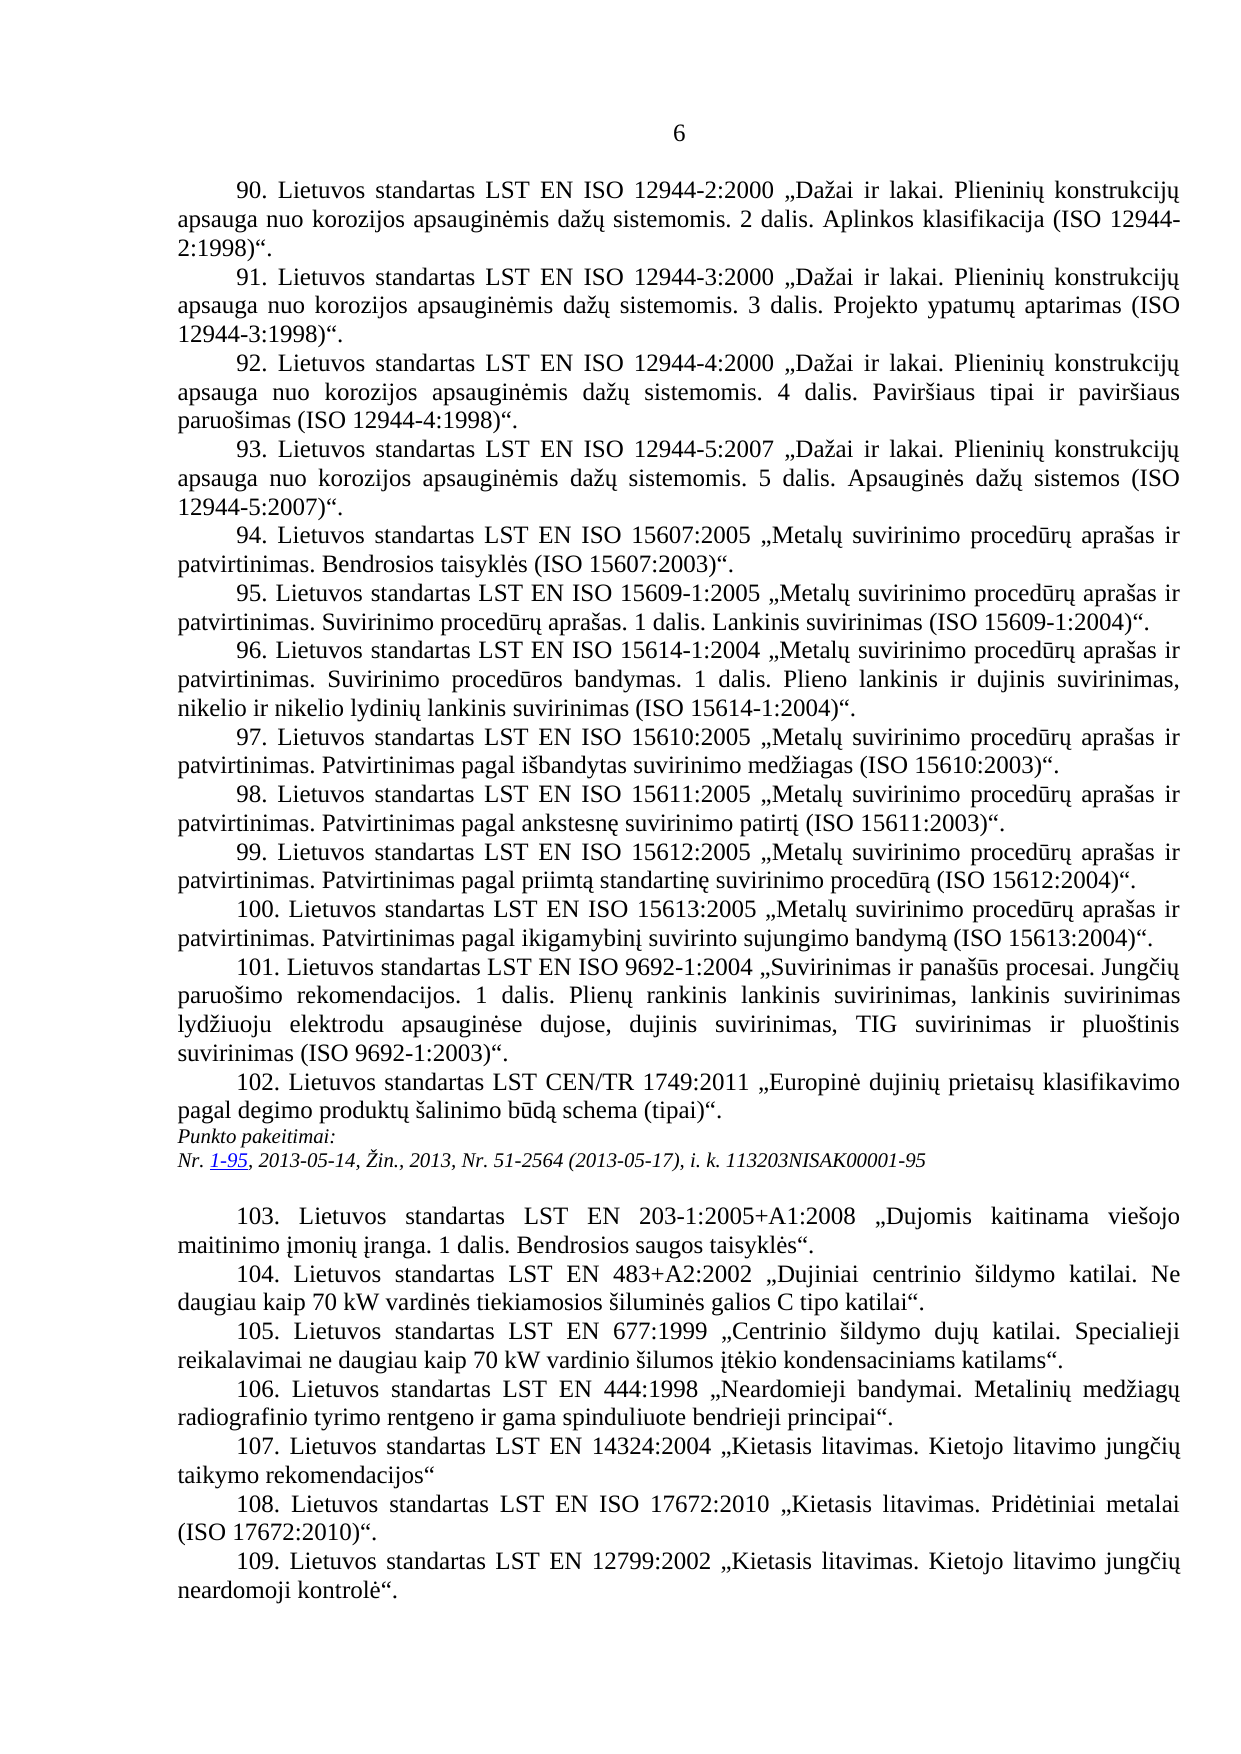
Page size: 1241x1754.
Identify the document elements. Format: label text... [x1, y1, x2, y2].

text 102. Lietuvos standartas LST CEN/TR 1749:2011 „Europinė dujinių prietaisų klasifikavimo pagal degimo produktų šalinimo būdą schema (tipai)“. [177, 1067, 1181, 1124]
text 104. Lietuvos standartas LST EN 483+A2:2002 „Dujiniai centrinio šildymo katilai. Ne daugiau kaip 70 kW vardinės tiekiamosios šiluminės galios C tipo katilai“. [177, 1259, 1181, 1316]
text 107. Lietuvos standartas LST EN 14324:2004 „Kietasis litavimas. Kietojo litavimo jungčių taikymo rekomendacijos“ [177, 1431, 1181, 1489]
text 96. Lietuvos standartas LST EN ISO 15614-1:2004 „Metalų suvirinimo procedūrų aprašas ir patvirtinimas. Suvirinimo procedūros bandymas. 1 dalis. Plieno lankinis ir dujinis suvirinimas, nikelio ir nikelio lydinių lankinis suvirinimas (ISO 15614-1:2004)“. [177, 636, 1181, 722]
text 106. Lietuvos standartas LST EN 444:1998 „Neardomieji bandymai. Metalinių medžiagų radiografinio tyrimo rentgeno ir gama spinduliuote bendrieji principai“. [177, 1374, 1181, 1431]
text 98. Lietuvos standartas LST EN ISO 15611:2005 „Metalų suvirinimo procedūrų aprašas ir patvirtinimas. Patvirtinimas pagal ankstesnę suvirinimo patirtį (ISO 15611:2003)“. [177, 779, 1181, 837]
text 105. Lietuvos standartas LST EN 677:1999 „Centrinio šildymo dujų katilai. Specialieji reikalavimai ne daugiau kaip 70 kW vardinio šilumos įtėkio kondensaciniams katilams“. [177, 1316, 1181, 1374]
text 97. Lietuvos standartas LST EN ISO 15610:2005 „Metalų suvirinimo procedūrų aprašas ir patvirtinimas. Patvirtinimas pagal išbandytas suvirinimo medžiagas (ISO 15610:2003)“. [177, 722, 1181, 779]
text 91. Lietuvos standartas LST EN ISO 12944-3:2000 „Dažai ir lakai. Plieninių konstrukcijų apsauga nuo korozijos apsauginėmis dažų sistemomis. 3 dalis. Projekto ypatumų aptarimas (ISO 12944-3:1998)“. [177, 262, 1181, 348]
text 100. Lietuvos standartas LST EN ISO 15613:2005 „Metalų suvirinimo procedūrų aprašas ir patvirtinimas. Patvirtinimas pagal ikigamybinį suvirinto sujungimo bandymą (ISO 15613:2004)“. [177, 894, 1181, 952]
text Nr. 1-95, 2013-05-14, Žin., 2013, Nr. 51-2564 (2013-05-17), i. k. 113203NISAK00001-95 [177, 1148, 1181, 1172]
text 93. Lietuvos standartas LST EN ISO 12944-5:2007 „Dažai ir lakai. Plieninių konstrukcijų apsauga nuo korozijos apsauginėmis dažų sistemomis. 5 dalis. Apsauginės dažų sistemos (ISO 12944-5:2007)“. [177, 434, 1181, 521]
text 108. Lietuvos standartas LST EN ISO 17672:2010 „Kietasis litavimas. Pridėtiniai metalai (ISO 17672:2010)“. [177, 1489, 1181, 1546]
text 90. Lietuvos standartas LST EN ISO 12944-2:2000 „Dažai ir lakai. Plieninių konstrukcijų apsauga nuo korozijos apsauginėmis dažų sistemomis. 2 dalis. Aplinkos klasifikacija (ISO 12944-2:1998)“. [177, 176, 1181, 262]
text Punkto pakeitimai: [177, 1124, 1181, 1148]
text 92. Lietuvos standartas LST EN ISO 12944-4:2000 „Dažai ir lakai. Plieninių konstrukcijų apsauga nuo korozijos apsauginėmis dažų sistemomis. 4 dalis. Paviršiaus tipai ir paviršiaus paruošimas (ISO 12944-4:1998)“. [177, 348, 1181, 434]
text 95. Lietuvos standartas LST EN ISO 15609-1:2005 „Metalų suvirinimo procedūrų aprašas ir patvirtinimas. Suvirinimo procedūrų aprašas. 1 dalis. Lankinis suvirinimas (ISO 15609-1:2004)“. [177, 578, 1181, 636]
text 94. Lietuvos standartas LST EN ISO 15607:2005 „Metalų suvirinimo procedūrų aprašas ir patvirtinimas. Bendrosios taisyklės (ISO 15607:2003)“. [177, 521, 1181, 578]
text 101. Lietuvos standartas LST EN ISO 9692-1:2004 „Suvirinimas ir panašūs procesai. Jungčių paruošimo rekomendacijos. 1 dalis. Plienų rankinis lankinis suvirinimas, lankinis suvirinimas lydžiuoju elektrodu apsauginėse dujose, dujinis suvirinimas, TIG suvirinimas ir pluoštinis suvirinimas (ISO 9692-1:2003)“. [177, 952, 1181, 1067]
text 99. Lietuvos standartas LST EN ISO 15612:2005 „Metalų suvirinimo procedūrų aprašas ir patvirtinimas. Patvirtinimas pagal priimtą standartinę suvirinimo procedūrą (ISO 15612:2004)“. [177, 837, 1181, 894]
text 103. Lietuvos standartas LST EN 203-1:2005+A1:2008 „Dujomis kaitinama viešojo maitinimo įmonių įranga. 1 dalis. Bendrosios saugos taisyklės“. [177, 1201, 1181, 1259]
text 109. Lietuvos standartas LST EN 12799:2002 „Kietasis litavimas. Kietojo litavimo jungčių neardomoji kontrolė“. [177, 1546, 1181, 1604]
